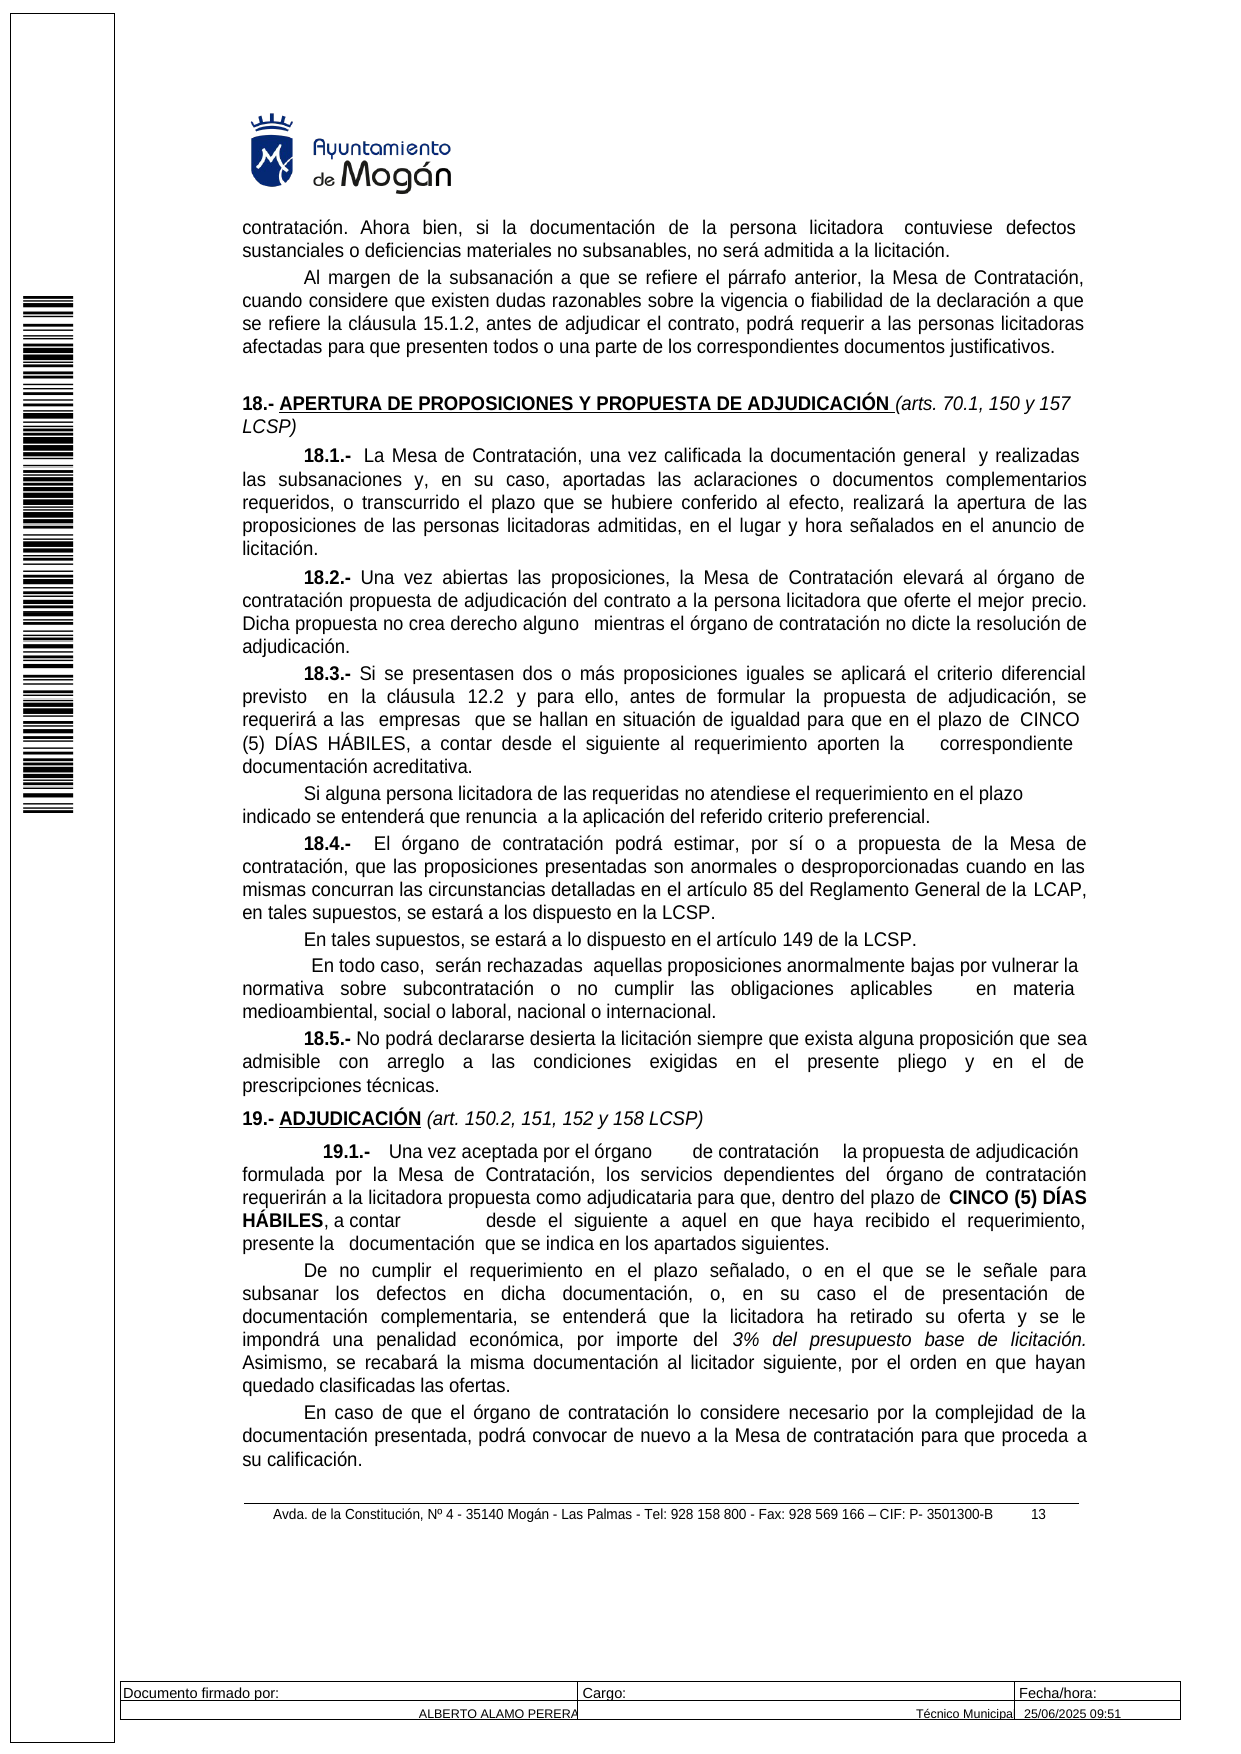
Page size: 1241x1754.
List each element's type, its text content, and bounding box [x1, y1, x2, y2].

text 19.1.- Una vez aceptada por el órgano de contratación la propuesta de adjudicación [295, 1140, 1078, 1163]
text Al margen de la subsanación a que se refiere el párrafo anterior, la Mesa de Contratación, cuando considere que existen dudas razonables sobre la vigencia o fiabilidad de la declaración a que se refiere la cláusula 15.1.2, antes de adjudicar el contrato, podrá requerir a las personas licitadoras afectadas para que presenten todos o una parte de los correspondientes documentos justificativos. [242, 266, 1086, 358]
text Avda. de la Constitución, Nº 4 - 35140 Mogán - Las Palmas - Tel: 928 158 800 - Fax: 928 569 166 – CIF: P- 3501300-B 13 [273, 1506, 1188, 1522]
text Si alguna persona licitadora de las requeridas no atendiese el requerimiento en el plazo indicado se entenderá que renuncia a la aplicación del referido criterio preferencial. [242, 782, 1087, 828]
text 19.- ADJUDICACIÓN (art. 150.2, 151, 152 y 158 LCSP) [242, 1107, 1188, 1130]
text En tales supuestos, se estará a lo dispuesto en el artículo 149 de la LCSP. [303, 928, 1188, 951]
table_header Documento firmado por: [121, 1682, 577, 1700]
text 18.2.- Una vez abiertas las proposiciones, la Mesa de Contratación elevará al órgano de contratación propuesta de adjudicación del contrato a la persona licitadora que oferte el mejor precio. Dicha propuesta no crea derecho alguno mientras el órgano de contratación no dicte la resolución de adjudicación. [242, 566, 1087, 658]
text En caso de que el órgano de contratación lo considere necesario por la complejidad de la documentación presentada, podrá convocar de nuevo a la Mesa de contratación para que proceda a su calificación. [242, 1401, 1087, 1471]
table_cell Técnico Municipal [578, 1701, 1014, 1719]
text normativa sobre subcontratación o no cumplir las obligaciones aplicables en materia medioambiental, social o laboral, nacional o internacional. [242, 977, 1087, 1024]
text De no cumplir el requerimiento en el plazo señalado, o en el que se le señale para subsanar los defectos en dicha documentación, o, en su caso el de presentación de documentación complementaria, se entenderá que la licitadora ha retirado su oferta y se le impondrá una penalidad económica, por importe del 3% del presupuesto base de licitación. Asimismo, se recabará la misma documentación al licitador siguiente, por el orden en que hayan quedado clasificadas las ofertas. [242, 1259, 1087, 1398]
picture [21, 294, 75, 816]
table_header Cargo: [578, 1682, 1014, 1700]
text 18.1.- La Mesa de Contratación, una vez calificada la documentación general y realizadas las subsanaciones y, en su caso, aportadas las aclaraciones o documentos complementarios requeridos, o transcurrido el plazo que se hubiere conferido al efecto, realizará la apertura de las proposiciones de las personas licitadoras admitidas, en el lugar y hora señalados en el anuncio de licitación. [242, 444, 1087, 560]
picture [238, 94, 466, 210]
text formulada por la Mesa de Contratación, los servicios dependientes del órgano de contratación requerirán a la licitadora propuesta como adjudicataria para que, dentro del plazo de CINCO (5) DÍAS HÁBILES, a contar desde el siguiente a aquel en que haya recibido el requerimiento, presente la documentación que se indica en los apartados siguientes. [242, 1163, 1087, 1255]
table_cell ALBERTO ALAMO PERERA [121, 1701, 577, 1719]
table_header Fecha/hora: [1015, 1682, 1180, 1700]
text En todo caso, serán rechazadas aquellas proposiciones anormalmente bajas por vulnerar la [295, 955, 1078, 977]
text contratación. Ahora bien, si la documentación de la persona licitadora contuviese defectos sustanciales o deficiencias materiales no subsanables, no será admitida a la licitación. [242, 216, 1086, 262]
text 18.3.- Si se presentasen dos o más proposiciones iguales se aplicará el criterio diferencial previsto en la cláusula 12.2 y para ello, antes de formular la propuesta de adjudicación, se requerirá a las empresas que se hallan en situación de igualdad para que en el plazo de CINCO (5) DÍAS HÁBILES, a contar desde el siguiente al requerimiento aporten la correspondiente documentación acreditativa. [242, 662, 1087, 778]
text 18.4.- El órgano de contratación podrá estimar, por sí o a propuesta de la Mesa de contratación, que las proposiciones presentadas son anormales o desproporcionadas cuando en las mismas concurran las circunstancias detalladas en el artículo 85 del Reglamento General de la LCAP, en tales supuestos, se estará a los dispuesto en la LCSP. [242, 832, 1087, 924]
table_cell 25/06/2025 09:51 [1015, 1701, 1180, 1719]
text 18.5.- No podrá declararse desierta la licitación siempre que exista alguna proposición que sea admisible con arreglo a las condiciones exigidas en el presente pliego y en el de prescripciones técnicas. [242, 1027, 1087, 1097]
text 18.- APERTURA DE PROPOSICIONES Y PROPUESTA DE ADJUDICACIÓN (arts. 70.1, 150 y 157 LCSP) [242, 392, 1087, 439]
